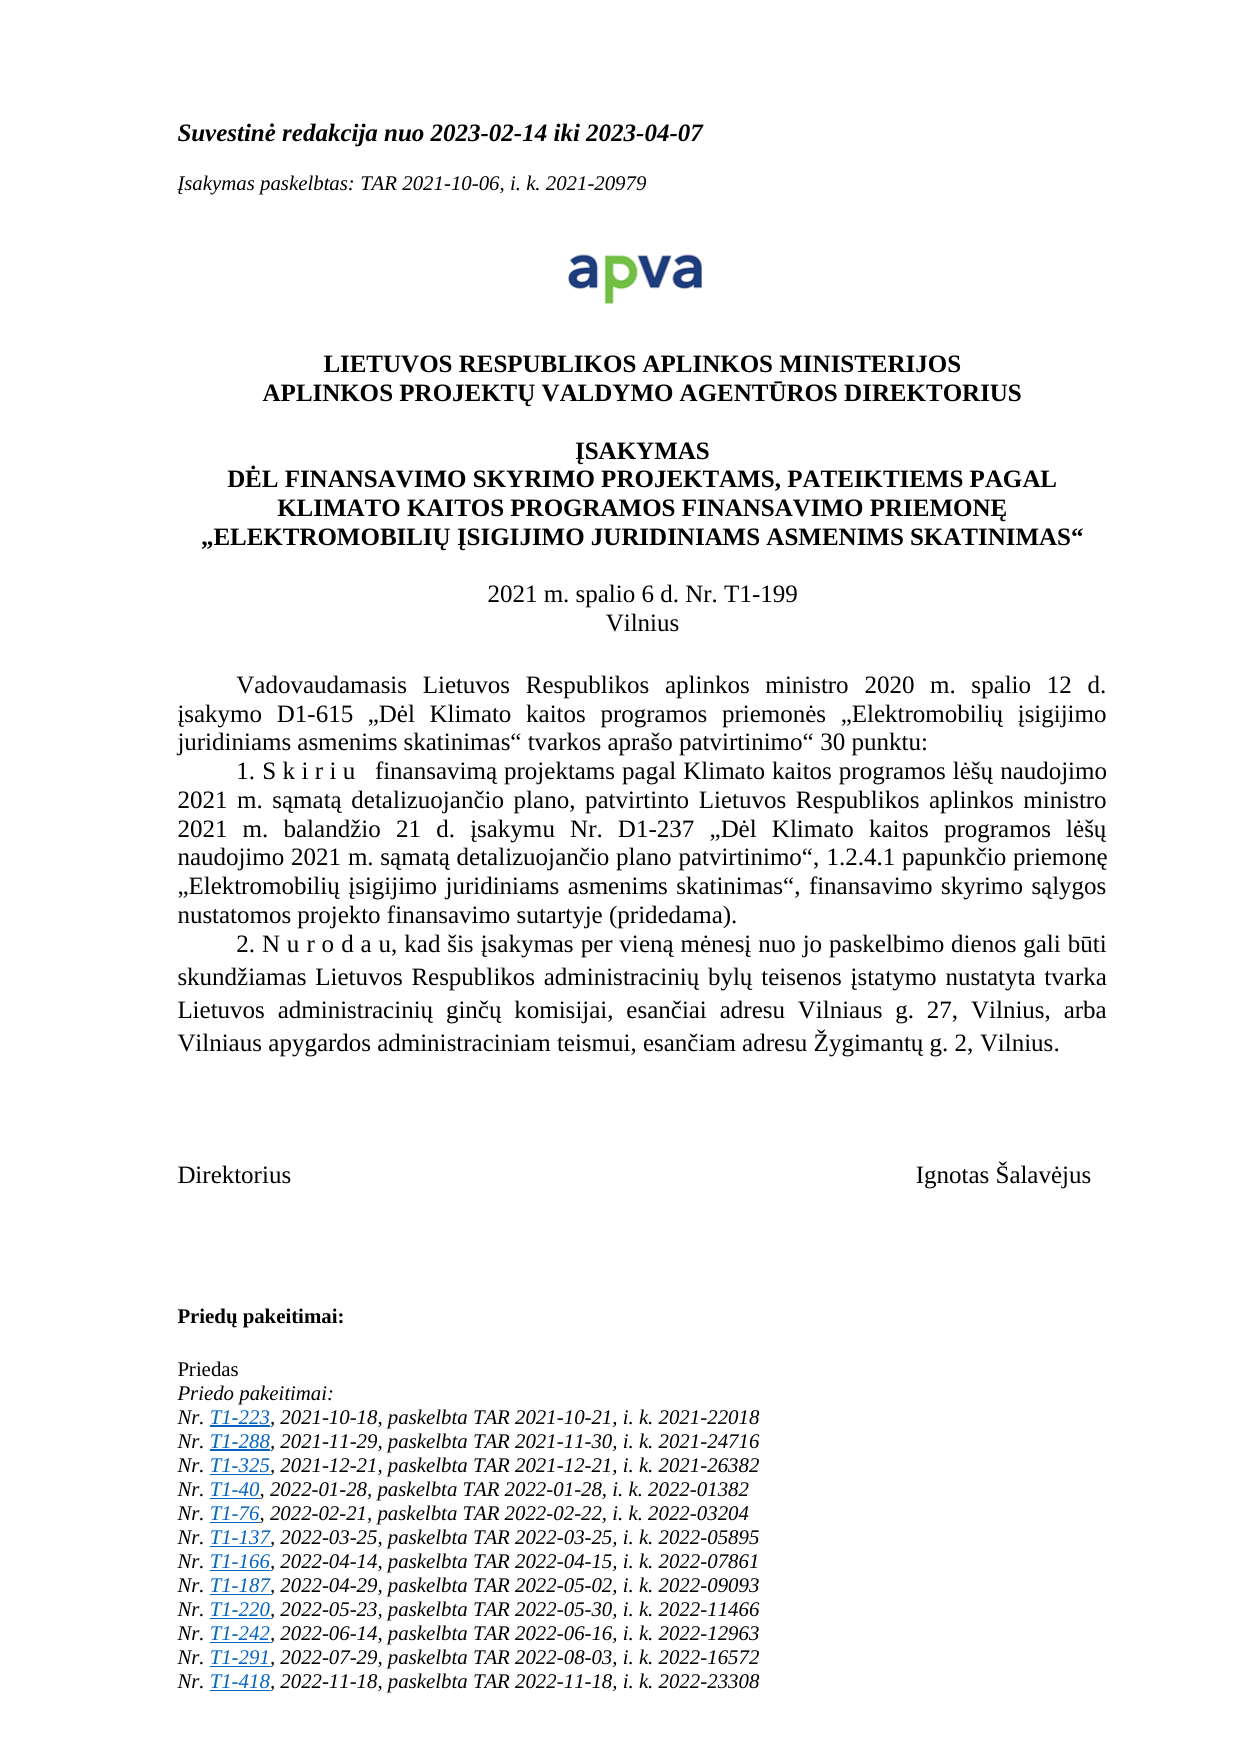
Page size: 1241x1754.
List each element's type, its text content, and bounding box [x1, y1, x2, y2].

text Įsakymas paskelbtas: TAR 2021-10-06, i. k. 2021-20979 [177, 171, 1107, 195]
text APLINKOS PROJEKTŲ VALDYMO AGENTŪROS DIREKTORIUS [177, 378, 1107, 407]
text DĖL FINANSAVIMO SKYRIMO PROJEKTAMS, PATEIKTIEMS PAGAL KLIMATO KAITOS PROGRAMOS FINANSAVIMO PRIEMONĘ „ELEKTROMOBILIŲ ĮSIGIJIMO JURIDINIAMS ASMENIMS SKATINIMAS“ [177, 464, 1107, 551]
text 1. Skiriu finansavimą projektams pagal Klimato kaitos programos lėšų naudojimo 2021 m. sąmatą detalizuojančio plano, patvirtinto Lietuvos Respublikos aplinkos ministro 2021 m. balandžio 21 d. įsakymu Nr. D1-237 „Dėl Klimato kaitos programos lėšų naudojimo 2021 m. sąmatą detalizuojančio plano patvirtinimo“, 1.2.4.1 papunkčio priemonę „Elektromobilių įsigijimo juridiniams asmenims skatinimas“, finansavimo skyrimo sąlygos nustatomos projekto finansavimo sutartyje (pridedama). [177, 756, 1107, 929]
text Nr. T1-166, 2022-04-14, paskelbta TAR 2022-04-15, i. k. 2022-07861 [177, 1549, 1107, 1573]
text Nr. T1-187, 2022-04-29, paskelbta TAR 2022-05-02, i. k. 2022-09093 [177, 1573, 1107, 1597]
text 2. N u r o d a u, kad šis įsakymas per vieną mėnesį nuo jo paskelbimo dienos gali būti skundžiamas Lietuvos Respublikos administracinių bylų teisenos įstatymo nustatyta tvarka Lietuvos administracinių ginčų komisijai, esančiai adresu Vilniaus g. 27, Vilnius, arba Vilniaus apygardos administraciniam teismui, esančiam adresu Žygimantų g. 2, Vilnius. [177, 929, 1107, 1057]
text Priedo pakeitimai: [177, 1381, 1107, 1404]
text Nr. T1-220, 2022-05-23, paskelbta TAR 2022-05-30, i. k. 2022-11466 [177, 1597, 1107, 1621]
text Nr. T1-76, 2022-02-21, paskelbta TAR 2022-02-22, i. k. 2022-03204 [177, 1501, 1107, 1525]
text Nr. T1-40, 2022-01-28, paskelbta TAR 2022-01-28, i. k. 2022-01382 [177, 1477, 1107, 1501]
text Priedų pakeitimai: [177, 1304, 1107, 1328]
text Priedas [177, 1356, 1107, 1381]
text Vilnius [177, 608, 1107, 637]
text Nr. T1-242, 2022-06-14, paskelbta TAR 2022-06-16, i. k. 2022-12963 [177, 1621, 1107, 1645]
text Nr. T1-137, 2022-03-25, paskelbta TAR 2022-03-25, i. k. 2022-05895 [177, 1525, 1107, 1549]
text Nr. T1-325, 2021-12-21, paskelbta TAR 2021-12-21, i. k. 2021-26382 [177, 1453, 1107, 1477]
text Įsakymas [177, 436, 1107, 464]
text Nr. T1-288, 2021-11-29, paskelbta TAR 2021-11-30, i. k. 2021-24716 [177, 1429, 1107, 1453]
text LIETUVOS RESPUBLIKOS APLINKOS MINISTERIJOS [177, 349, 1107, 378]
text Suvestinė redakcija nuo 2023-02-14 iki 2023-04-07 [177, 118, 1107, 147]
text Nr. T1-291, 2022-07-29, paskelbta TAR 2022-08-03, i. k. 2022-16572 [177, 1645, 1107, 1669]
text 2021 m. spalio 6 d. Nr. T1-199 [177, 579, 1107, 608]
text Nr. T1-418, 2022-11-18, paskelbta TAR 2022-11-18, i. k. 2022-23308 [177, 1669, 1107, 1693]
text Direktorius Ignotas Šalavėjus [177, 1160, 1107, 1189]
text Nr. T1-223, 2021-10-18, paskelbta TAR 2021-10-21, i. k. 2021-22018 [177, 1404, 1107, 1429]
text Vadovaudamasis Lietuvos Respublikos aplinkos ministro 2020 m. spalio 12 d. įsakymo D1-615 „Dėl Klimato kaitos programos priemonės „Elektromobilių įsigijimo juridiniams asmenims skatinimas“ tvarkos aprašo patvirtinimo“ 30 punktu: [177, 670, 1107, 756]
